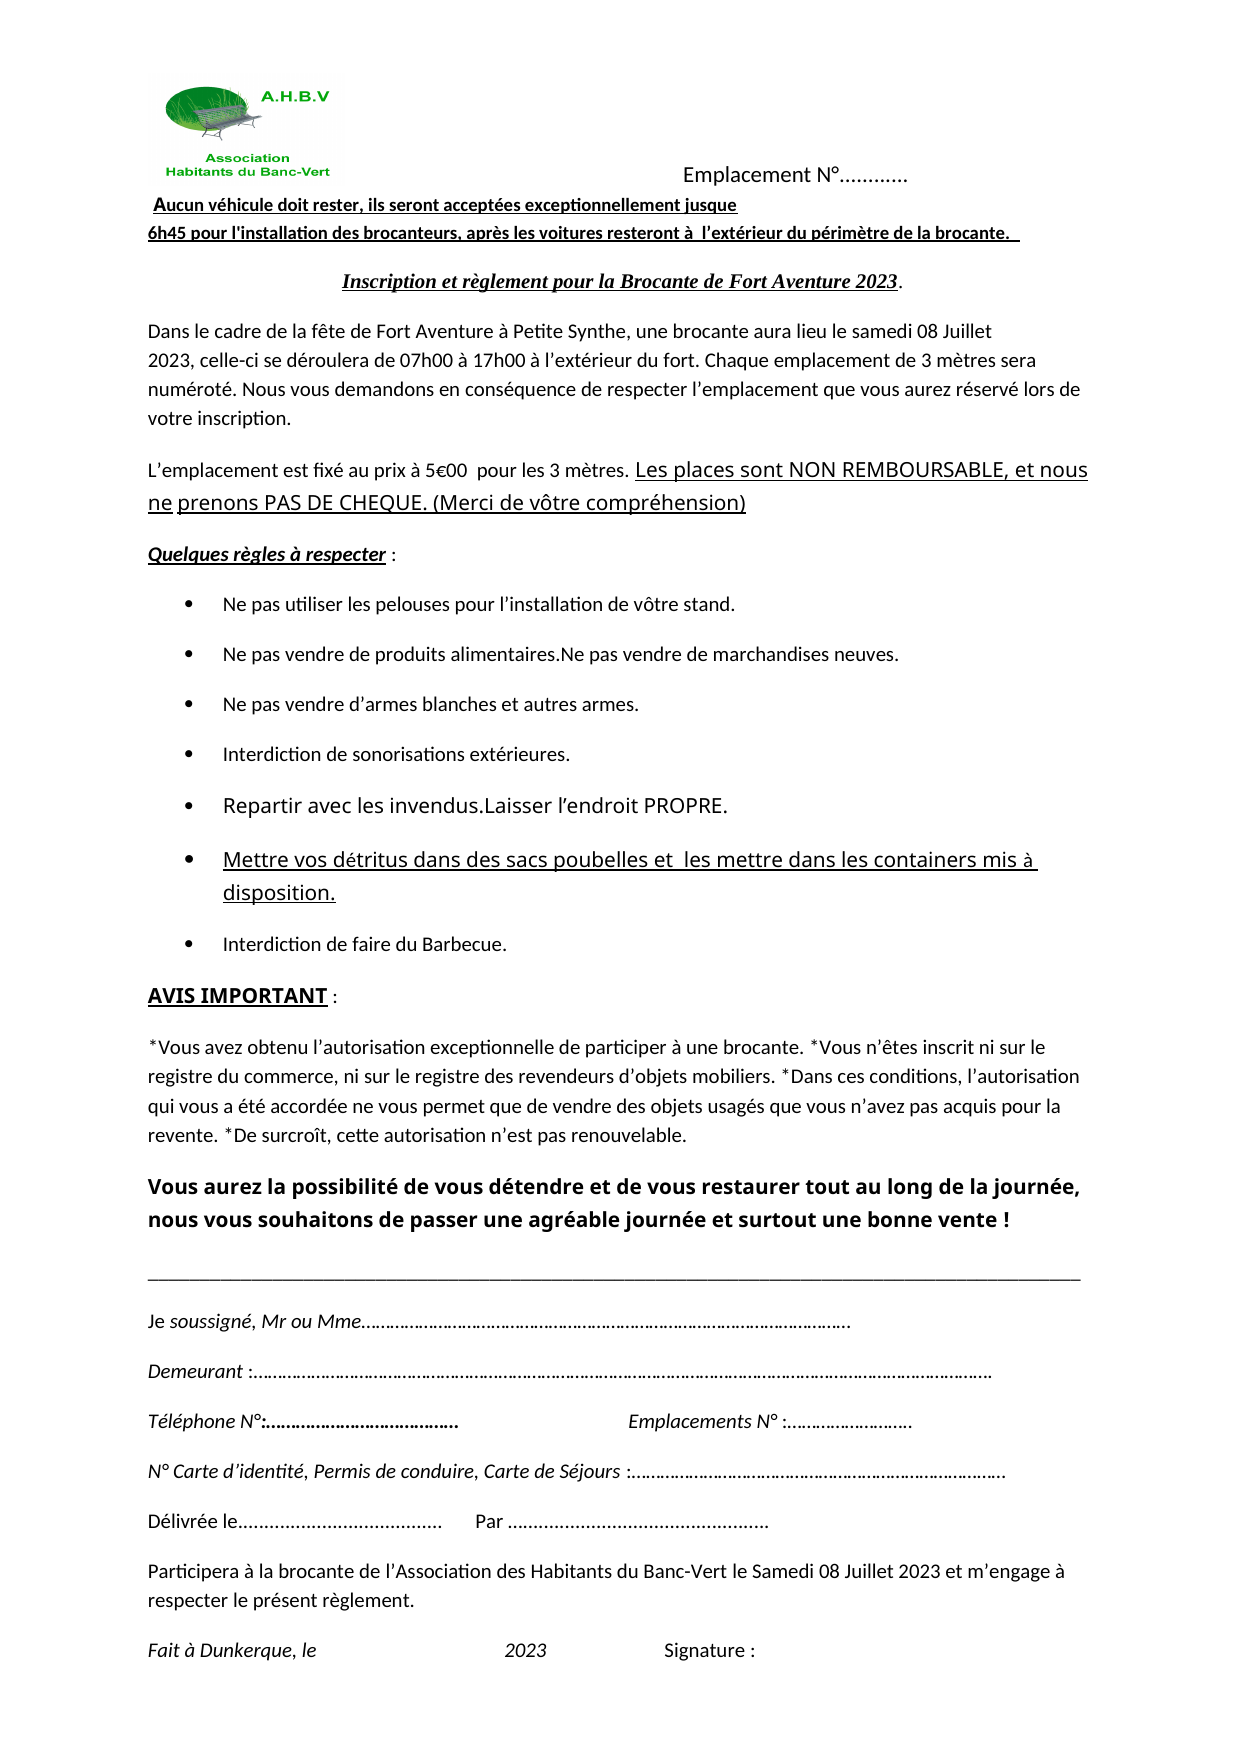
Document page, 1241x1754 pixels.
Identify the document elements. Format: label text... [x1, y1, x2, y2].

list Interdiction de faire du Barbecue. [185, 931, 1092, 957]
text Téléphone N°:………………………………… Emplacements N° :…………………….. [148, 1408, 1092, 1433]
text Dans le cadre de la fête de Fort Aventure à Petite Synthe, une brocante aura lieu le samedi 08 Juillet 2023, celle-ci se déroulera de 07h00 à 17h00 à l’extérieur du fort. Chaque emplacement de 3 mètres sera numéroté. Nous vous demandons en conséquence de respecter l’emplacement que vous aurez réservé lors de votre inscription. [148, 318, 1092, 431]
list Interdiction de sonorisations extérieures. [185, 742, 1092, 767]
text Fait à Dunkerque, le 2023 Signature : [148, 1637, 1092, 1663]
text L’emplacement est fixé au prix à 5€00 pour les 3 mètres. Les places sont NON REMBOURSABLE, et nous ne prenons PAS DE CHEQUE. (Merci de vôtre compréhension) [148, 456, 1092, 517]
text *Vous avez obtenu l’autorisation exceptionnelle de participer à une brocante. *Vous n’êtes inscrit ni sur le registre du commerce, ni sur le registre des revendeurs d’objets mobiliers. *Dans ces conditions, l’autorisation qui vous a été accordée ne vous permet que de vendre des objets usagés que vous n’avez pas acquis pour la revente. *De surcroît, cette autorisation n’est pas renouvelable. [148, 1034, 1092, 1147]
text Inscription et règlement pour la Brocante de Fort Aventure 2023. [148, 268, 1092, 293]
text Je soussigné, Mr ou Mme………………………………………………………………………………………… [148, 1308, 1092, 1333]
list Ne pas vendre d’armes blanches et autres armes. [185, 692, 1092, 717]
text N° Carte d’identité, Permis de conduire, Carte de Séjours :…………………………………………………………………… [148, 1458, 1092, 1483]
list Ne pas utiliser les pelouses pour l’installation de vôtre stand. [185, 592, 1092, 617]
text Demeurant :………………………………………………………………………………………………………………………………………. [148, 1358, 1092, 1383]
text Vous aurez la possibilité de vous détendre et de vous restaurer tout au long de la journée, nous vous souhaitons de passer une agréable journée et surtout une bonne vente ! [148, 1172, 1092, 1233]
text Aucun véhicule doit rester, ils seront acceptées exceptionnellement jusque 6h45 pour l'installation des brocanteurs, après les voitures resteront à l’extérieur du périmètre de la brocante. [148, 189, 1092, 244]
text Quelques règles à respecter : [148, 542, 1092, 567]
text AVIS IMPORTANT : [148, 981, 1092, 1009]
text Délivrée le....................................... Par …............................................... [148, 1508, 1092, 1533]
text Participera à la brocante de l’Association des Habitants du Banc-Vert le Samedi 08 Juillet 2023 et m’engage à respecter le présent règlement. [148, 1558, 1092, 1613]
list Mettre vos détritus dans des sacs poubelles et les mettre dans les containers mis à disposition. [185, 845, 1092, 906]
list Ne pas vendre de produits alimentaires.Ne pas vendre de marchandises neuves. [185, 642, 1092, 667]
list Repartir avec les invendus.Laisser l’endroit PROPRE. [185, 792, 1092, 820]
text __________________________________________________________________________________________ [148, 1258, 1092, 1283]
